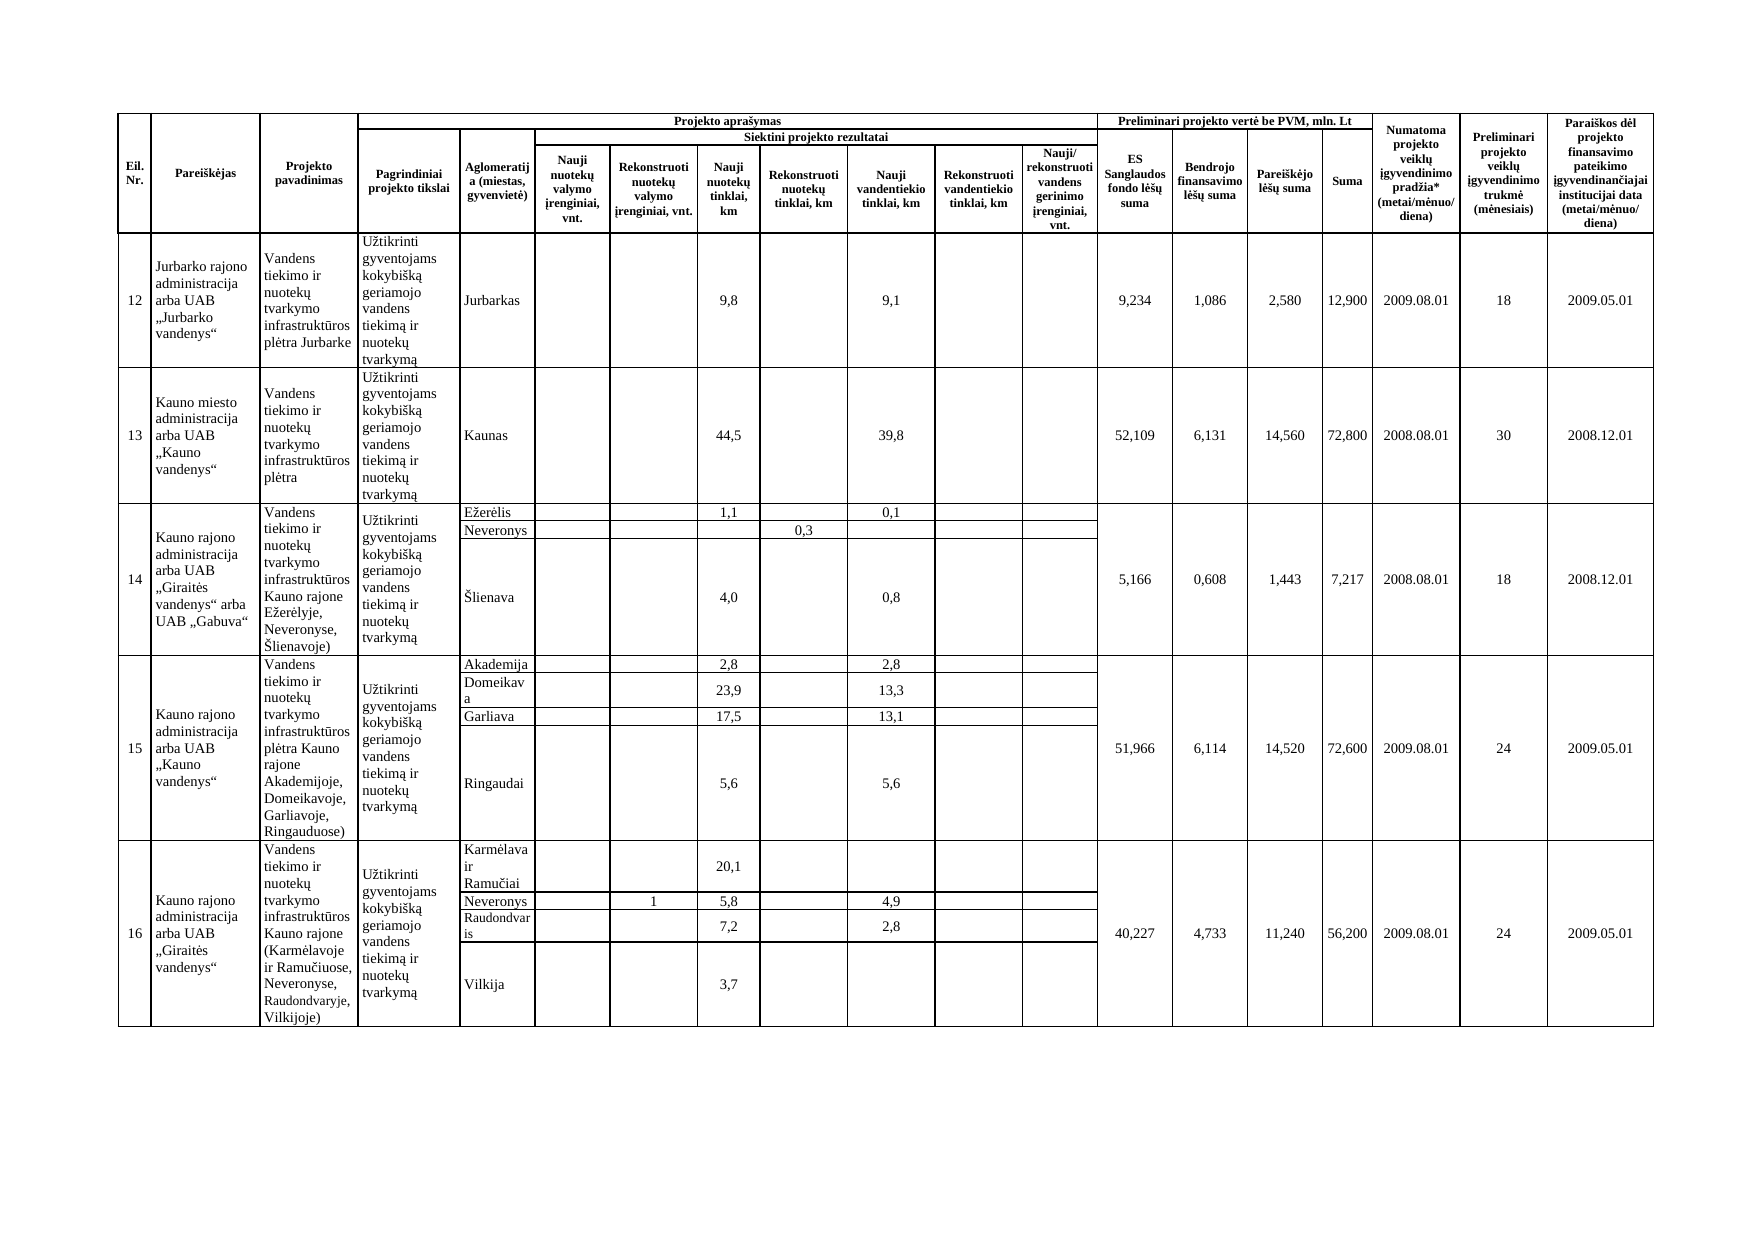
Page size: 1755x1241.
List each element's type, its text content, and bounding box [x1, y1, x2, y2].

table_cell [761, 656, 847, 672]
table_cell 5,166 [1098, 504, 1172, 654]
table_cell [936, 910, 1022, 941]
table_cell [611, 673, 697, 707]
table_cell [936, 841, 1022, 891]
table_cell [611, 521, 697, 538]
table_cell Nauji nuotekų valymo įrenginiai, vnt. [536, 146, 609, 232]
table_cell [761, 504, 847, 520]
table_cell 1,086 [1173, 234, 1247, 367]
table_cell Rekonstruoti vandentiekio tinklai, km [936, 146, 1022, 232]
table_cell [936, 504, 1022, 520]
table_cell [848, 521, 934, 538]
table_cell [936, 368, 1022, 502]
table_cell 1,1 [698, 504, 759, 520]
table_cell Vilkija [461, 943, 534, 1026]
table_cell [536, 539, 609, 654]
table_cell 13,1 [848, 708, 934, 725]
table_cell Užtikrinti gyventojams kokybišką geriamojo vandens tiekimą ir nuotekų tvarkymą [359, 504, 459, 654]
table_cell 4,9 [848, 893, 934, 909]
table_cell [1023, 841, 1097, 891]
table_cell 2,8 [848, 910, 934, 941]
table_cell 52,109 [1098, 368, 1172, 502]
table_header Paraiškos dėl projekto finansavimo pateikimo įgyvendinančiajai institucijai data (metai/mėnuo/ diena) [1548, 114, 1653, 232]
table_cell 9,234 [1098, 234, 1172, 367]
table_cell 2008.08.01 [1373, 368, 1459, 502]
table_header Pareiškėjas [152, 114, 259, 232]
table_cell [536, 726, 609, 840]
table_cell [1023, 726, 1097, 840]
table_cell Kauno miesto administracija arba UAB „Kauno vandenys“ [152, 368, 259, 502]
table_cell Užtikrinti gyventojams kokybišką geriamojo vandens tiekimą ir nuotekų tvarkymą [359, 368, 459, 502]
table_cell Šlienava [461, 539, 534, 654]
table_cell Užtikrinti gyventojams kokybišką geriamojo vandens tiekimą ir nuotekų tvarkymą [359, 841, 459, 1026]
table_cell 5,6 [848, 726, 934, 840]
table_cell Aglomeratija (miestas, gyvenvietė) [461, 130, 534, 232]
table_cell 2009.08.01 [1373, 841, 1459, 1026]
table_cell 7,217 [1323, 504, 1372, 654]
table_cell Suma [1323, 130, 1372, 232]
table_cell 2009.08.01 [1373, 656, 1459, 840]
table_cell [611, 910, 697, 941]
table_header Eil. Nr. [119, 114, 150, 232]
table_cell 23,9 [698, 673, 759, 707]
table_cell 16 [119, 841, 150, 1026]
table_cell Domeikava [461, 673, 534, 707]
table_cell Nauji/ rekonstruoti vandens gerinimo įrenginiai, vnt. [1023, 146, 1097, 232]
table_cell 13,3 [848, 673, 934, 707]
table_cell 2009.05.01 [1548, 656, 1653, 840]
table_cell [761, 539, 847, 654]
table_cell [536, 521, 609, 538]
table_cell 51,966 [1098, 656, 1172, 840]
table_cell 14,520 [1248, 656, 1322, 840]
table_header Projekto pavadinimas [261, 114, 357, 232]
table_cell 0,608 [1173, 504, 1247, 654]
table_cell Garliava [461, 708, 534, 725]
table_cell [536, 656, 609, 672]
table_cell [936, 943, 1022, 1026]
table_cell [761, 708, 847, 725]
table_header Preliminari projekto veiklų įgyvendinimo trukmė (mėnesiais) [1461, 114, 1547, 232]
table_cell [611, 708, 697, 725]
table_cell [698, 521, 759, 538]
table_cell 18 [1461, 504, 1547, 654]
table_cell [611, 943, 697, 1026]
table_cell [936, 726, 1022, 840]
table_cell 1,443 [1248, 504, 1322, 654]
table_cell Ežerėlis [461, 504, 534, 520]
table_cell Jurbarko rajono administracija arba UAB „Jurbarko vandenys“ [152, 234, 259, 367]
table_cell 44,5 [698, 368, 759, 502]
table_cell [1023, 673, 1097, 707]
table_cell [536, 893, 609, 909]
table_cell 12,900 [1323, 234, 1372, 367]
table_cell Vandens tiekimo ir nuotekų tvarkymo infrastruktūros plėtra [261, 368, 357, 502]
table_cell 4,0 [698, 539, 759, 654]
table_cell [761, 234, 847, 367]
table_cell 11,240 [1248, 841, 1322, 1026]
table_cell [1023, 234, 1097, 367]
table_cell 0,3 [761, 521, 847, 538]
table_cell 2009.05.01 [1548, 234, 1653, 367]
table_cell [1023, 708, 1097, 725]
table_cell 0,8 [848, 539, 934, 654]
table_cell [848, 841, 934, 891]
table_header Numatoma projekto veiklų įgyvendinimo pradžia* (metai/mėnuo/diena) [1373, 114, 1459, 232]
table_cell 4,733 [1173, 841, 1247, 1026]
table_cell [761, 943, 847, 1026]
table_cell [536, 943, 609, 1026]
table_cell 6,131 [1173, 368, 1247, 502]
table_cell Vandens tiekimo ir nuotekų tvarkymo infrastruktūros Kauno rajone Ežerėlyje, Neveronyse, Šlienavoje) [261, 504, 357, 654]
table_cell Raudondvaris [461, 910, 534, 941]
table_cell [761, 726, 847, 840]
table_cell 5,8 [698, 893, 759, 909]
table_cell [536, 910, 609, 941]
table_cell 9,1 [848, 234, 934, 367]
table_cell 9,8 [698, 234, 759, 367]
table_cell 3,7 [698, 943, 759, 1026]
table_cell [761, 893, 847, 909]
table_cell Pagrindiniai projekto tikslai [359, 130, 459, 232]
table_cell 30 [1461, 368, 1547, 502]
table_cell Kauno rajono administracija arba UAB „Kauno vandenys“ [152, 656, 259, 840]
table_cell 72,600 [1323, 656, 1372, 840]
table_cell 2008.08.01 [1373, 504, 1459, 654]
table_cell 2,8 [848, 656, 934, 672]
table_cell [1023, 656, 1097, 672]
table_cell [1023, 910, 1097, 941]
table_cell [1023, 504, 1097, 520]
table_cell 72,800 [1323, 368, 1372, 502]
table_cell 1 [611, 893, 697, 909]
table_cell [611, 656, 697, 672]
table_cell 2009.08.01 [1373, 234, 1459, 367]
table_cell Jurbarkas [461, 234, 534, 367]
table_cell 39,8 [848, 368, 934, 502]
table_cell 2009.05.01 [1548, 841, 1653, 1026]
table_cell ES Sanglaudos fondo lėšų suma [1098, 130, 1172, 232]
table_cell Kaunas [461, 368, 534, 502]
table_cell Bendrojo finansavimo lėšų suma [1173, 130, 1247, 232]
table_cell 14,560 [1248, 368, 1322, 502]
table_cell [761, 368, 847, 502]
table_cell [1023, 539, 1097, 654]
table_cell 17,5 [698, 708, 759, 725]
table_cell Rekonstruoti nuotekų tinklai, km [761, 146, 847, 232]
table_cell [611, 539, 697, 654]
table_cell 56,200 [1323, 841, 1372, 1026]
table_cell [536, 234, 609, 367]
table_cell Užtikrinti gyventojams kokybišką geriamojo vandens tiekimą ir nuotekų tvarkymą [359, 234, 459, 367]
table_cell 2008.12.01 [1548, 368, 1653, 502]
table_cell [848, 943, 934, 1026]
table_cell [936, 708, 1022, 725]
table_cell [536, 368, 609, 502]
table_cell Nauji vandentiekio tinklai, km [848, 146, 934, 232]
table_cell [611, 841, 697, 891]
table_cell Nauji nuotekų tinklai, km [698, 146, 759, 232]
table_cell Ringaudai [461, 726, 534, 840]
table_cell 12 [119, 234, 150, 367]
table_cell Užtikrinti gyventojams kokybišką geriamojo vandens tiekimą ir nuotekų tvarkymą [359, 656, 459, 840]
table_cell Pareiškėjo lėšų suma [1248, 130, 1322, 232]
table_cell 13 [119, 368, 150, 502]
table_cell [936, 893, 1022, 909]
table_cell [1023, 893, 1097, 909]
table_cell [611, 368, 697, 502]
table_cell Vandens tiekimo ir nuotekų tvarkymo infrastruktūros plėtra Kauno rajone Akademijoje, Domeikavoje, Garliavoje, Ringauduose) [261, 656, 357, 840]
table_cell [936, 673, 1022, 707]
table_cell 6,114 [1173, 656, 1247, 840]
table_cell 18 [1461, 234, 1547, 367]
table_cell [611, 726, 697, 840]
table_cell [761, 673, 847, 707]
table_cell [1023, 368, 1097, 502]
table_cell [536, 841, 609, 891]
table_cell 5,6 [698, 726, 759, 840]
table_cell 20,1 [698, 841, 759, 891]
table_cell [536, 504, 609, 520]
table_cell Kauno rajono administracija arba UAB „Giraitės vandenys“ [152, 841, 259, 1026]
table_cell [936, 521, 1022, 538]
table_cell [536, 708, 609, 725]
table_cell 2008.12.01 [1548, 504, 1653, 654]
table_cell [536, 673, 609, 707]
table_cell 14 [119, 504, 150, 654]
table_cell [761, 910, 847, 941]
table_cell Neveronys [461, 893, 534, 909]
table_cell [1023, 943, 1097, 1026]
table_cell Vandens tiekimo ir nuotekų tvarkymo infrastruktūros Kauno rajone (Karmėlavoje ir Ramučiuose, Neveronyse, Raudondvaryje, Vilkijoje) [261, 841, 357, 1026]
table_cell Rekonstruoti nuotekų valymo įrenginiai, vnt. [611, 146, 697, 232]
table_cell [936, 539, 1022, 654]
table_cell 0,1 [848, 504, 934, 520]
table_cell 2,580 [1248, 234, 1322, 367]
table_cell 7,2 [698, 910, 759, 941]
table_cell [936, 234, 1022, 367]
table_cell Karmėlava ir Ramučiai [461, 841, 534, 891]
table_cell 40,227 [1098, 841, 1172, 1026]
table_header Preliminari projekto vertė be PVM, mln. Lt [1098, 114, 1372, 128]
table_cell [611, 234, 697, 367]
table_cell Neveronys [461, 521, 534, 538]
table_cell Siektini projekto rezultatai [536, 130, 1097, 144]
table_cell 24 [1461, 656, 1547, 840]
table_cell 2,8 [698, 656, 759, 672]
table_cell [611, 504, 697, 520]
table_cell [761, 841, 847, 891]
table_cell 24 [1461, 841, 1547, 1026]
table_header Projekto aprašymas [359, 114, 1097, 128]
table_cell [936, 656, 1022, 672]
table_cell Vandens tiekimo ir nuotekų tvarkymo infrastruktūros plėtra Jurbarke [261, 234, 357, 367]
table_cell Kauno rajono administracija arba UAB „Giraitės vandenys“ arba UAB „Gabuva“ [152, 504, 259, 654]
table_cell Akademija [461, 656, 534, 672]
table_cell 15 [119, 656, 150, 840]
table_cell [1023, 521, 1097, 538]
